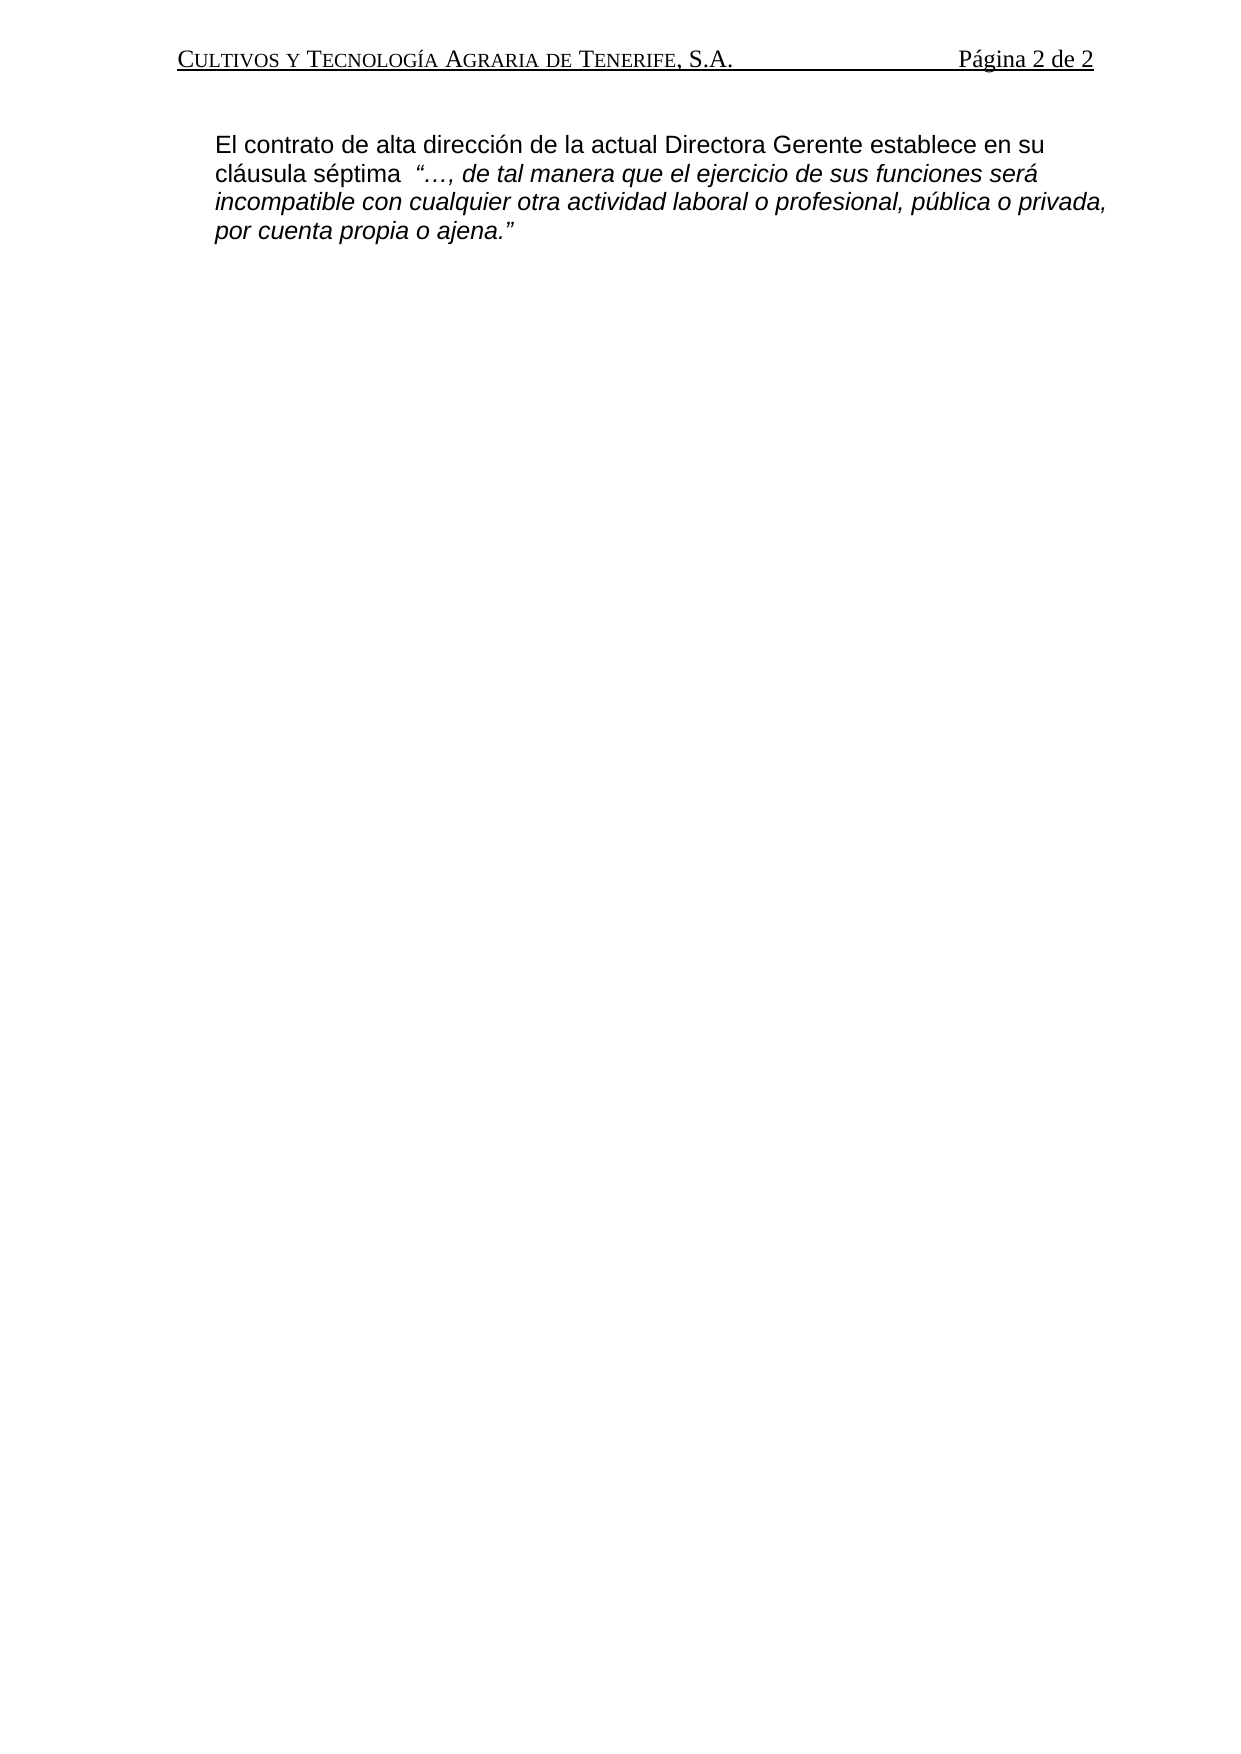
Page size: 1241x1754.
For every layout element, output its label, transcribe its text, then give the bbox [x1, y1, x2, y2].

text El contrato de alta dirección de la actual Directora Gerente establece en su cláusula séptima “…, de tal manera que el ejercicio de sus funciones será incompatible con cualquier otra actividad laboral o profesional, pública o privada, por cuenta propia o ajena.” [215, 130, 1137, 245]
